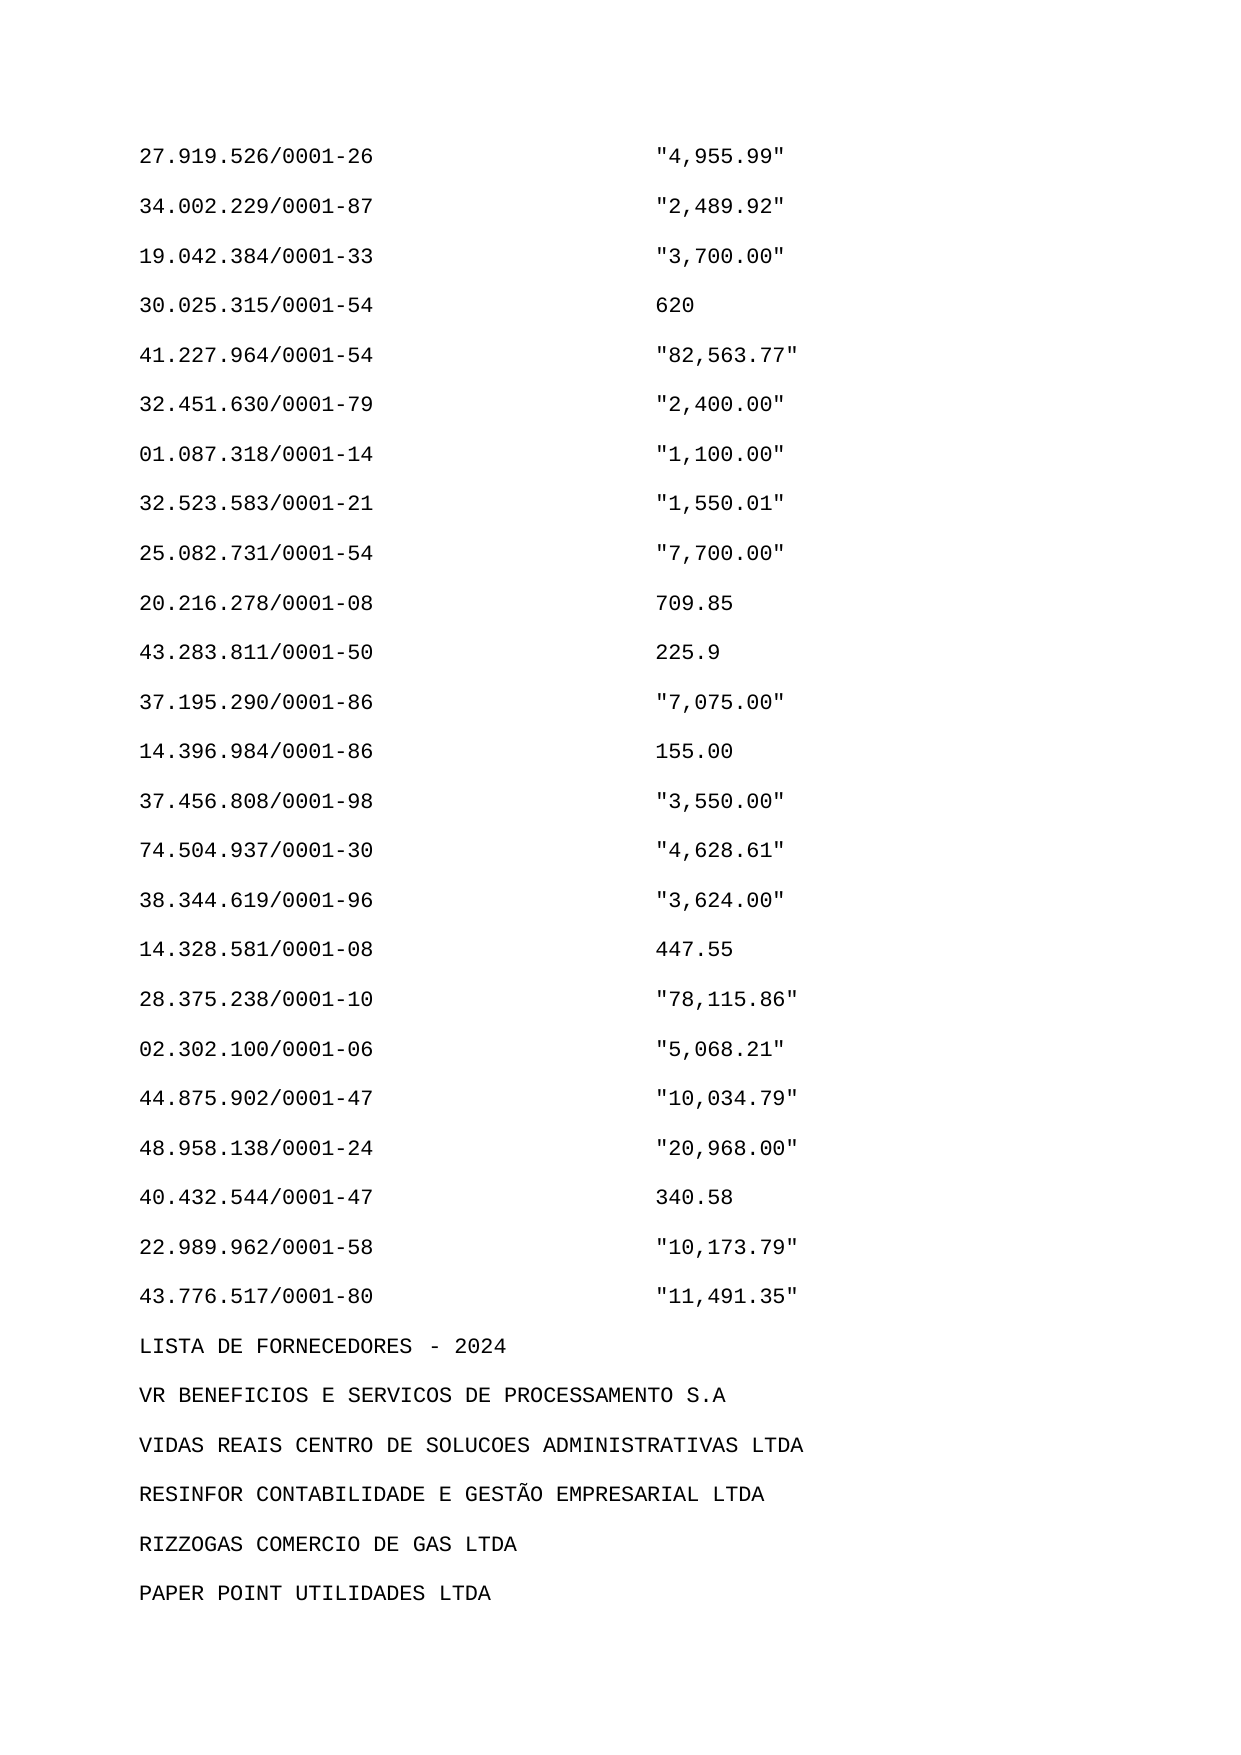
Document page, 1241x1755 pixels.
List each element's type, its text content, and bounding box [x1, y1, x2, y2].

table_cell "78,115.86" [581, 977, 806, 1026]
table_cell 32.523.583/0001-21 [133, 481, 421, 531]
table_cell "7,075.00" [581, 679, 806, 729]
table_cell 19.042.384/0001-33 [133, 233, 421, 283]
table_cell [421, 1224, 581, 1274]
table_cell [421, 184, 581, 233]
table_cell - 2024 [421, 1274, 581, 1369]
table_cell [421, 1175, 581, 1224]
table_cell "11,491.35" [581, 1274, 806, 1369]
table_cell [421, 878, 581, 927]
text VR BENEFICIOS E SERVICOS DE PROCESSAMENTO S.A [139, 1384, 1066, 1409]
table_header "4,955.99" [581, 137, 806, 184]
table_cell [421, 233, 581, 283]
table_cell [421, 977, 581, 1026]
table_cell 32.451.630/0001-79 [133, 382, 421, 431]
table_cell 38.344.619/0001-96 [133, 878, 421, 927]
table_cell 155.00 [581, 729, 806, 778]
table_cell 22.989.962/0001-58 [133, 1224, 421, 1274]
table_cell "4,628.61" [581, 828, 806, 877]
table_cell [421, 283, 581, 332]
table_cell "10,173.79" [581, 1224, 806, 1274]
text VIDAS REAIS CENTRO DE SOLUCOES ADMINISTRATIVAS LTDA RESINFOR CONTABILIDADE E GESTÃO EMPRESARIAL LTDA RIZZOGAS COMERCIO DE GAS LTDA [139, 1434, 828, 1558]
table_cell "5,068.21" [581, 1026, 806, 1076]
table_cell 30.025.315/0001-54 [133, 283, 421, 332]
table_cell [421, 1125, 581, 1175]
table_cell "3,700.00" [581, 233, 806, 283]
table_cell 40.432.544/0001-47 [133, 1175, 421, 1224]
table_header 27.919.526/0001-26 [133, 137, 421, 184]
table_cell 74.504.937/0001-30 [133, 828, 421, 877]
table_cell "3,624.00" [581, 878, 806, 927]
table_cell [421, 778, 581, 828]
table_cell 43.283.811/0001-50 [133, 630, 421, 679]
table_cell [421, 332, 581, 382]
table_cell [421, 1026, 581, 1076]
table_cell 41.227.964/0001-54 [133, 332, 421, 382]
table_cell [421, 729, 581, 778]
table_cell 20.216.278/0001-08 [133, 580, 421, 630]
table_cell [421, 580, 581, 630]
table_cell "10,034.79" [581, 1076, 806, 1125]
table_header [421, 137, 581, 184]
table_cell "20,968.00" [581, 1125, 806, 1175]
table_cell "2,400.00" [581, 382, 806, 431]
table_cell "2,489.92" [581, 184, 806, 233]
table_cell 620 [581, 283, 806, 332]
table_cell [421, 481, 581, 531]
table_cell [421, 679, 581, 729]
table_cell "1,550.01" [581, 481, 806, 531]
table_cell [421, 630, 581, 679]
table_cell [421, 531, 581, 580]
table_cell 225.9 [581, 630, 806, 679]
table_cell 340.58 [581, 1175, 806, 1224]
table_cell [421, 1076, 581, 1125]
table_cell 37.195.290/0001-86 [133, 679, 421, 729]
table_cell 28.375.238/0001-10 [133, 977, 421, 1026]
table_cell 709.85 [581, 580, 806, 630]
table_cell [421, 927, 581, 977]
table_cell 14.328.581/0001-08 [133, 927, 421, 977]
table_cell 34.002.229/0001-87 [133, 184, 421, 233]
table_cell [421, 431, 581, 481]
table_cell "1,100.00" [581, 431, 806, 481]
table_cell 447.55 [581, 927, 806, 977]
table_cell [421, 828, 581, 877]
table_cell "3,550.00" [581, 778, 806, 828]
table_cell [421, 382, 581, 431]
table_cell 25.082.731/0001-54 [133, 531, 421, 580]
table_cell 14.396.984/0001-86 [133, 729, 421, 778]
table_cell 43.776.517/0001-80 LISTA DE FORNECEDORES [133, 1274, 421, 1369]
text PAPER POINT UTILIDADES LTDA [139, 1582, 1066, 1607]
table_cell 02.302.100/0001-06 [133, 1026, 421, 1076]
table_cell "7,700.00" [581, 531, 806, 580]
table_cell 37.456.808/0001-98 [133, 778, 421, 828]
table_cell 01.087.318/0001-14 [133, 431, 421, 481]
table_cell 48.958.138/0001-24 [133, 1125, 421, 1175]
table_cell "82,563.77" [581, 332, 806, 382]
table_cell 44.875.902/0001-47 [133, 1076, 421, 1125]
